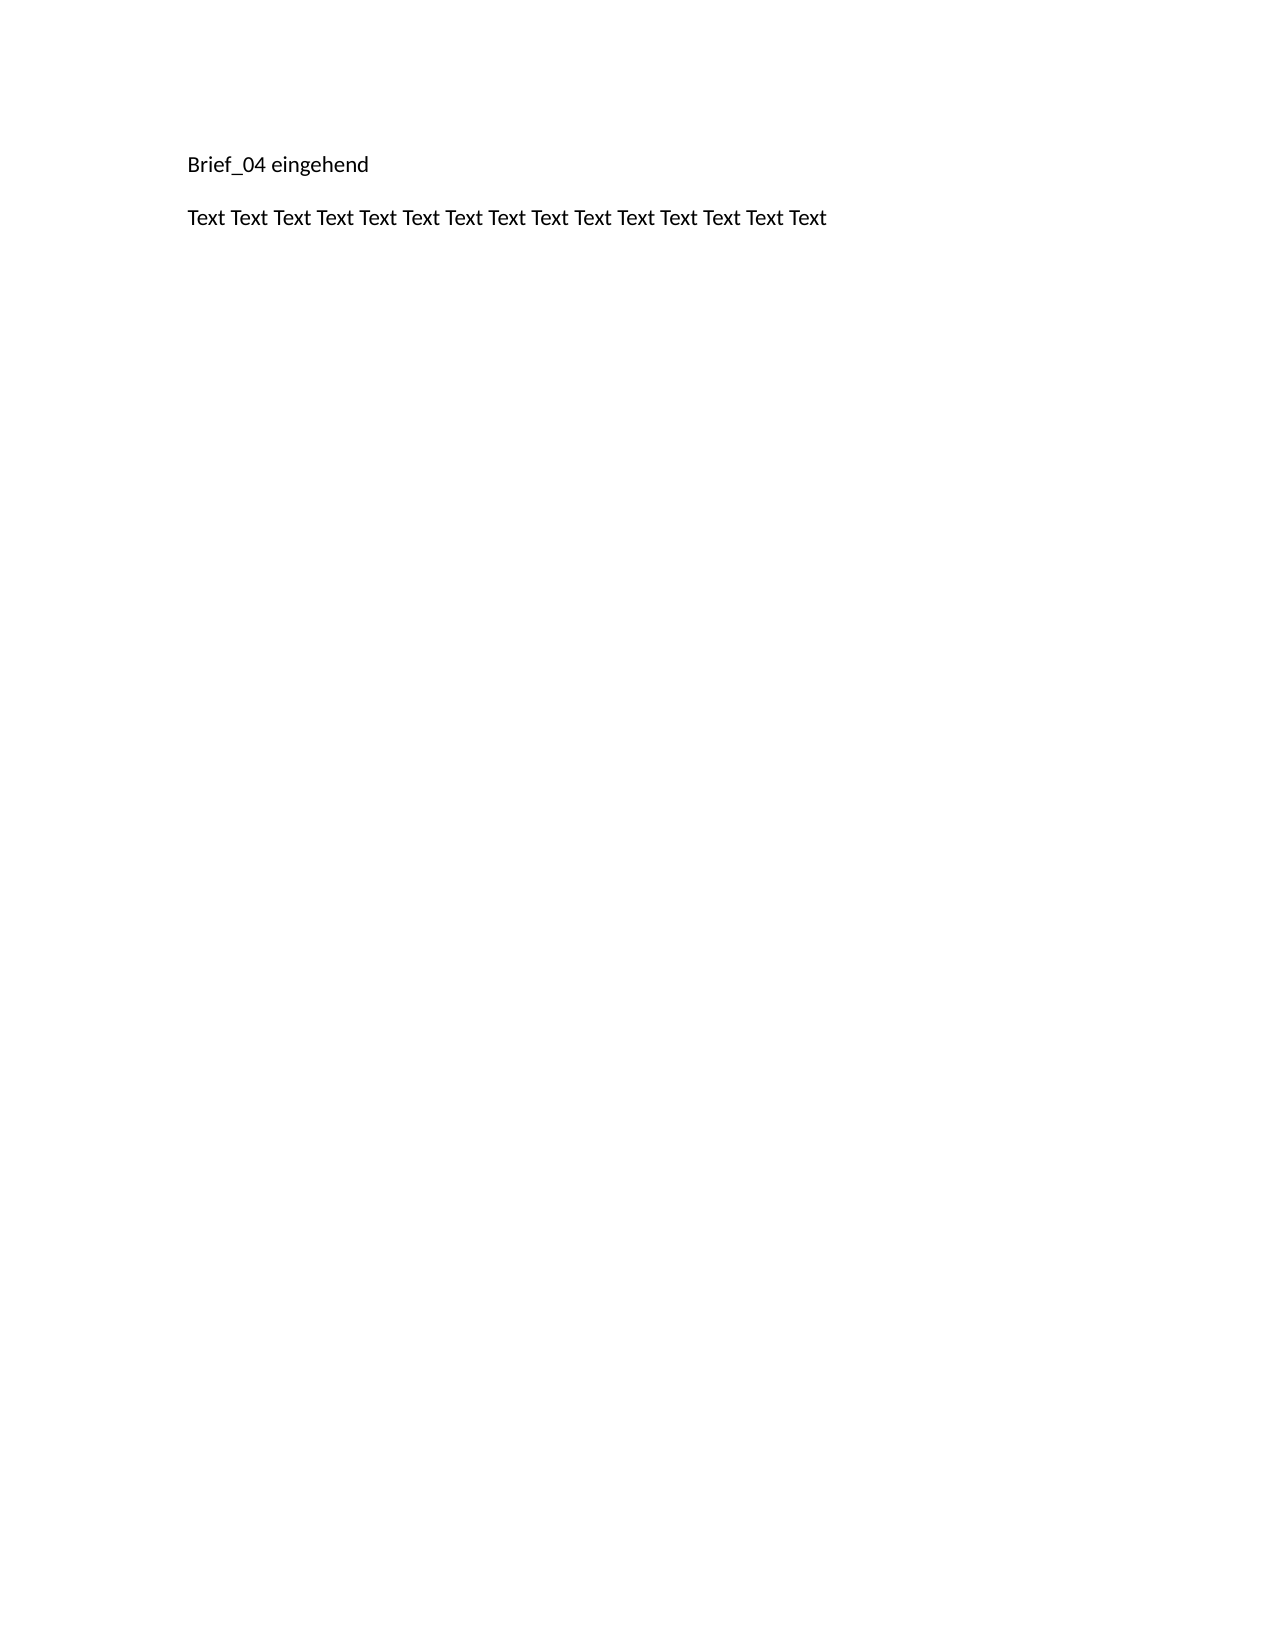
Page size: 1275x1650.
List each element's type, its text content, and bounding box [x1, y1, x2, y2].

text Brief_04 eingehend [187, 150, 1087, 178]
text Text Text Text Text Text Text Text Text Text Text Text Text Text Text Text [187, 203, 1087, 231]
